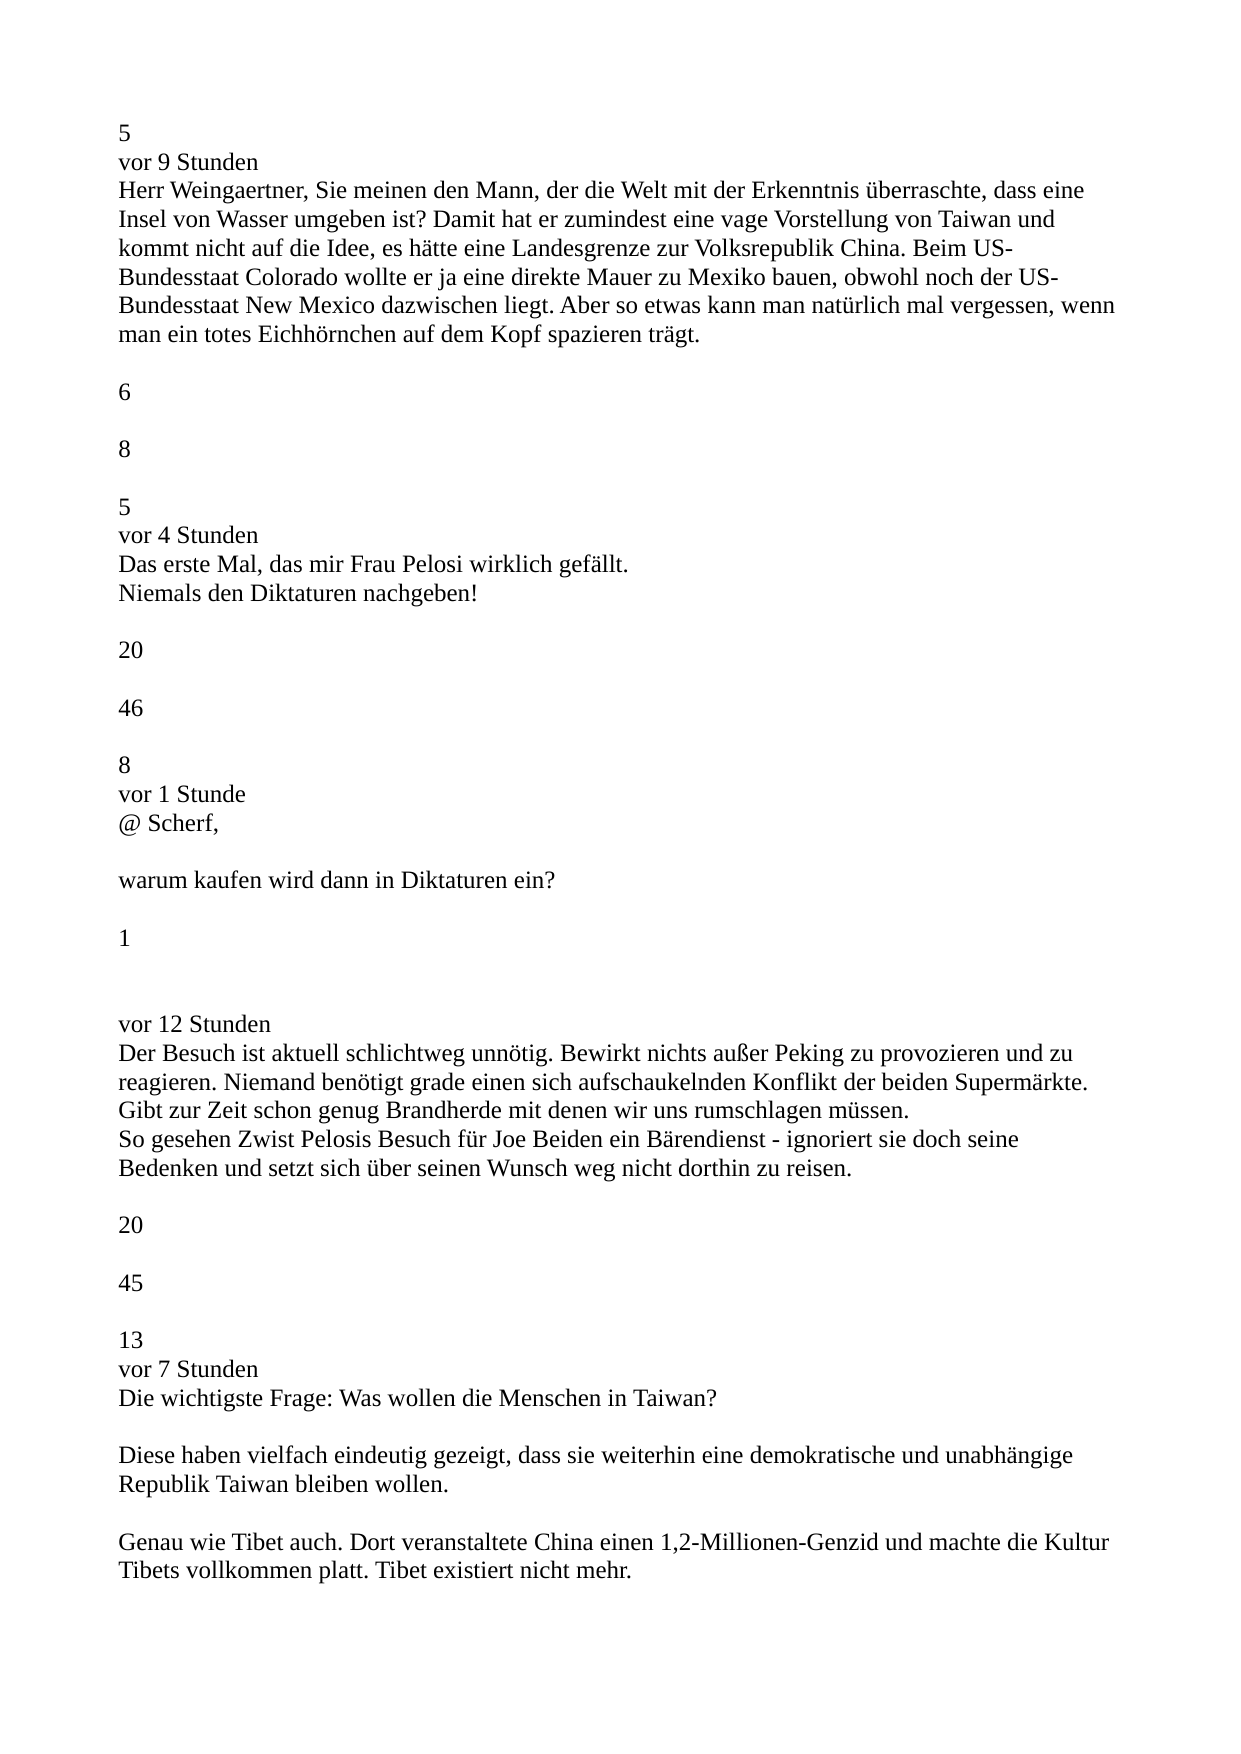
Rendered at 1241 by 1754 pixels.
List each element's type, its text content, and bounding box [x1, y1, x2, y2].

text So gesehen Zwist Pelosis Besuch für Joe Beiden ein Bärendienst - ignoriert sie doch seine Bedenken und setzt sich über seinen Wunsch weg nicht dorthin zu reisen. [118, 1124, 1122, 1182]
text 8 [118, 434, 1122, 463]
text 20 [118, 1211, 1122, 1239]
text vor 12 Stunden [118, 1009, 1122, 1038]
text Diese haben vielfach eindeutig gezeigt, dass sie weiterhin eine demokratische und unabhängige Republik Taiwan bleiben wollen. [118, 1441, 1122, 1498]
text 46 [118, 693, 1122, 722]
text Das erste Mal, das mir Frau Pelosi wirklich gefällt. [118, 549, 1122, 578]
text Niemals den Diktaturen nachgeben! [118, 578, 1122, 607]
text @ Scherf, [118, 808, 1122, 837]
text Die wichtigste Frage: Was wollen die Menschen in Taiwan? [118, 1383, 1122, 1412]
text 45 [118, 1268, 1122, 1297]
text 1 [118, 923, 1122, 952]
text vor 7 Stunden [118, 1354, 1122, 1383]
text 13 [118, 1326, 1122, 1354]
text vor 4 Stunden [118, 521, 1122, 549]
text warum kaufen wird dann in Diktaturen ein? [118, 866, 1122, 894]
text vor 1 Stunde [118, 779, 1122, 808]
text 20 [118, 636, 1122, 664]
text Genau wie Tibet auch. Dort veranstaltete China einen 1,2-Millionen-Genzid und machte die Kultur Tibets vollkommen platt. Tibet existiert nicht mehr. [118, 1527, 1122, 1584]
text Der Besuch ist aktuell schlichtweg unnötig. Bewirkt nichts außer Peking zu provozieren und zu reagieren. Niemand benötigt grade einen sich aufschaukelnden Konflikt der beiden Supermärkte. Gibt zur Zeit schon genug Brandherde mit denen wir uns rumschlagen müssen. [118, 1038, 1122, 1124]
text 5 [118, 118, 1122, 147]
text Herr Weingaertner, Sie meinen den Mann, der die Welt mit der Erkenntnis überraschte, dass eine Insel von Wasser umgeben ist? Damit hat er zumindest eine vage Vorstellung von Taiwan und kommt nicht auf die Idee, es hätte eine Landesgrenze zur Volksrepublik China. Beim US-Bundesstaat Colorado wollte er ja eine direkte Mauer zu Mexiko bauen, obwohl noch der US-Bundesstaat New Mexico dazwischen liegt. Aber so etwas kann man natürlich mal vergessen, wenn man ein totes Eichhörnchen auf dem Kopf spazieren trägt. [118, 176, 1122, 348]
text 5 [118, 492, 1122, 521]
text 8 [118, 751, 1122, 779]
text vor 9 Stunden [118, 147, 1122, 176]
text 6 [118, 377, 1122, 406]
